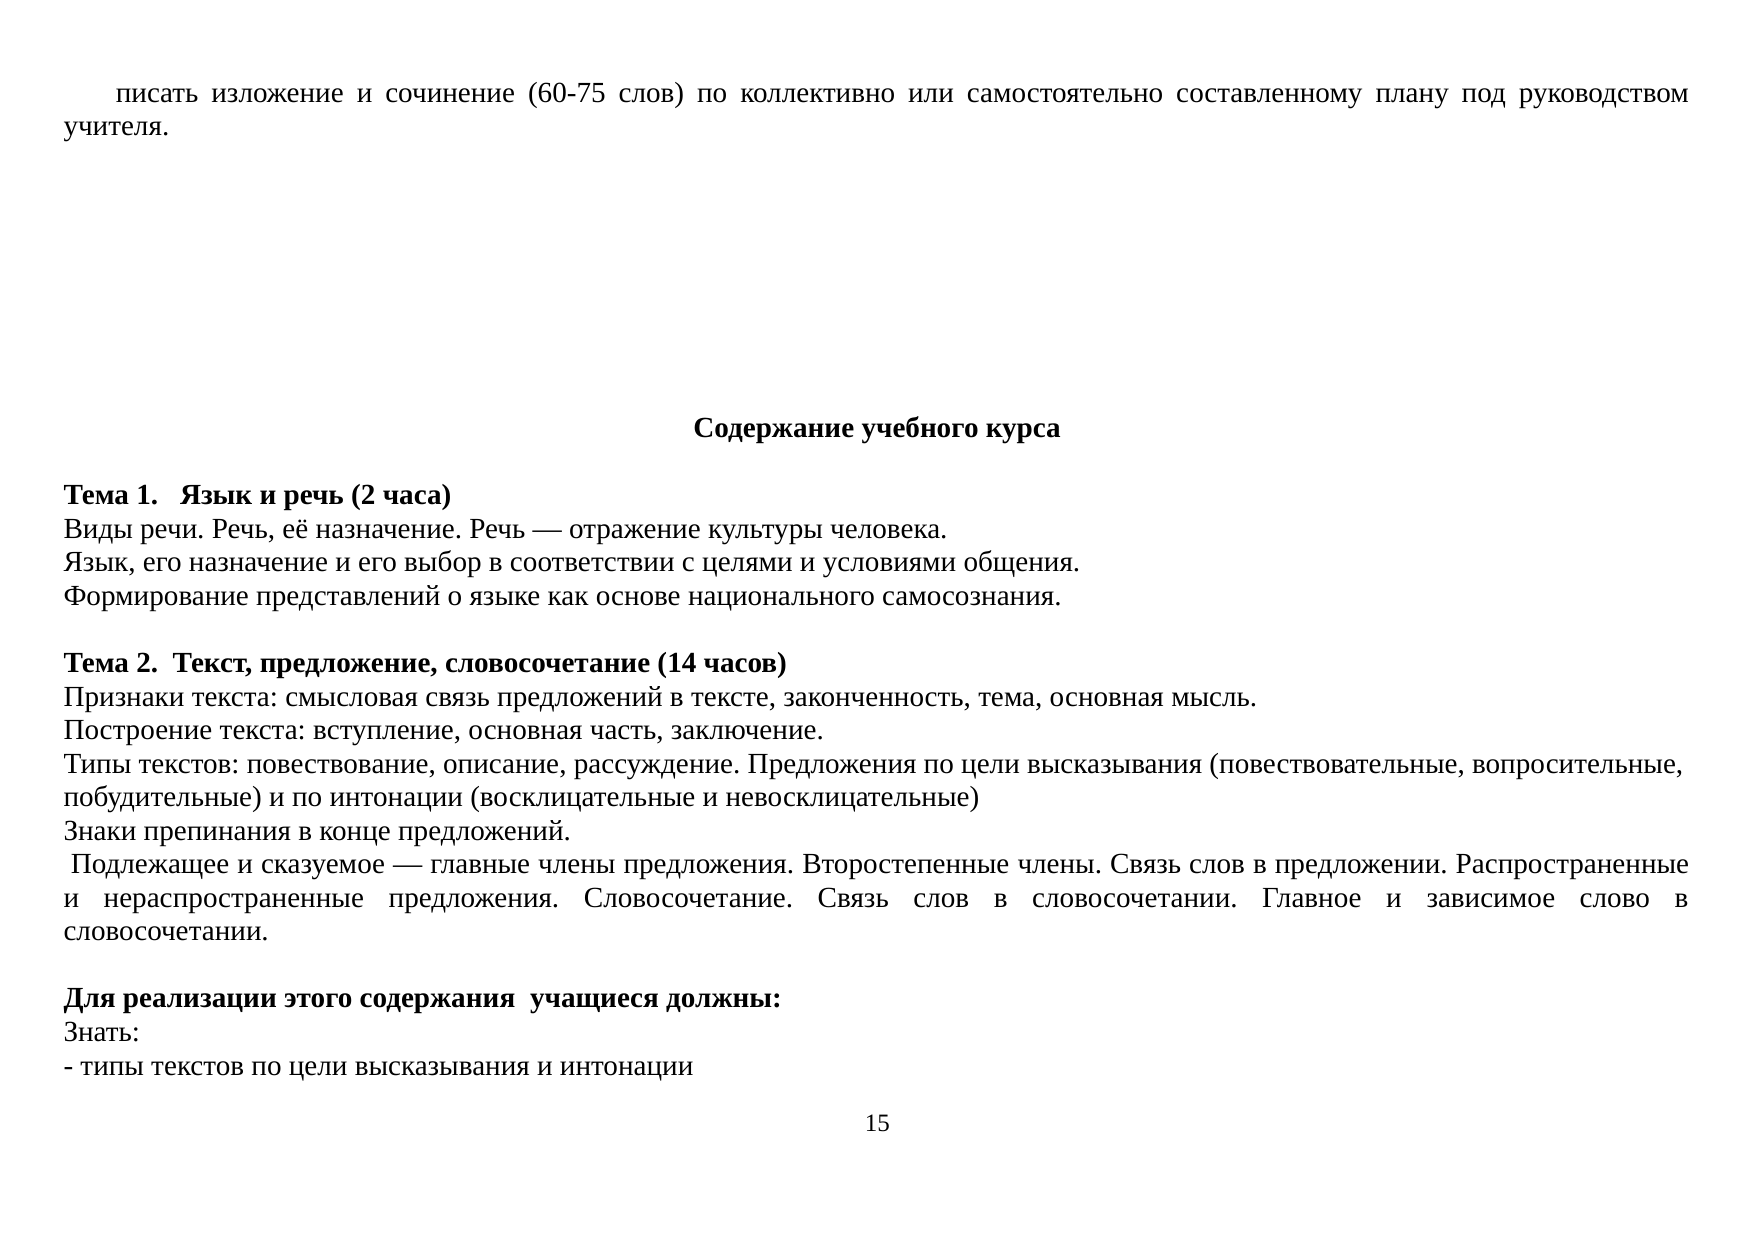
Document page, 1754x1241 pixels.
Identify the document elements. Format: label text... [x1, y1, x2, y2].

text Тема 2. Текст, предложение, словосочетание (14 часов) [63, 645, 1691, 679]
text Язык, его назначение и его выбор в соответствии с целями и условиями общения. [63, 544, 1691, 578]
text Знать: [63, 1014, 1691, 1048]
text Подлежащее и сказуемое — главные члены предложения. Второстепенные члены. Связь слов в предложении. Распространенные и нераспространенные предложения. Словосочетание. Связь слов в словосочетании. Главное и зависимое слово в словосочетании. [63, 846, 1691, 947]
text Типы текстов: повествование, описание, рассуждение. Предложения по цели высказывания (повествовательные, вопросительные, побудительные) и по интонации (восклицательные и невосклицательные) [63, 746, 1691, 813]
text Формирование представлений о языке как основе национального самосознания. [63, 578, 1691, 612]
text Содержание учебного курса [63, 410, 1691, 444]
text - типы текстов по цели высказывания и интонации [63, 1048, 1691, 1081]
text Для реализации этого содержания учащиеся должны: [63, 981, 1691, 1014]
text Виды речи. Речь, её назначение. Речь — отражение культуры человека. [63, 511, 1691, 544]
text писать изложение и сочинение (60-75 слов) по коллективно или самостоятельно составленному плану под руководством учителя. [63, 75, 1691, 142]
text Построение текста: вступление, основная часть, заключение. [63, 712, 1691, 746]
text Признаки текста: смысловая связь предложений в тексте, законченность, тема, основная мысль. [63, 679, 1691, 712]
text Тема 1. Язык и речь (2 часа) [63, 477, 1691, 511]
text Знаки препинания в конце предложений. [63, 813, 1691, 846]
